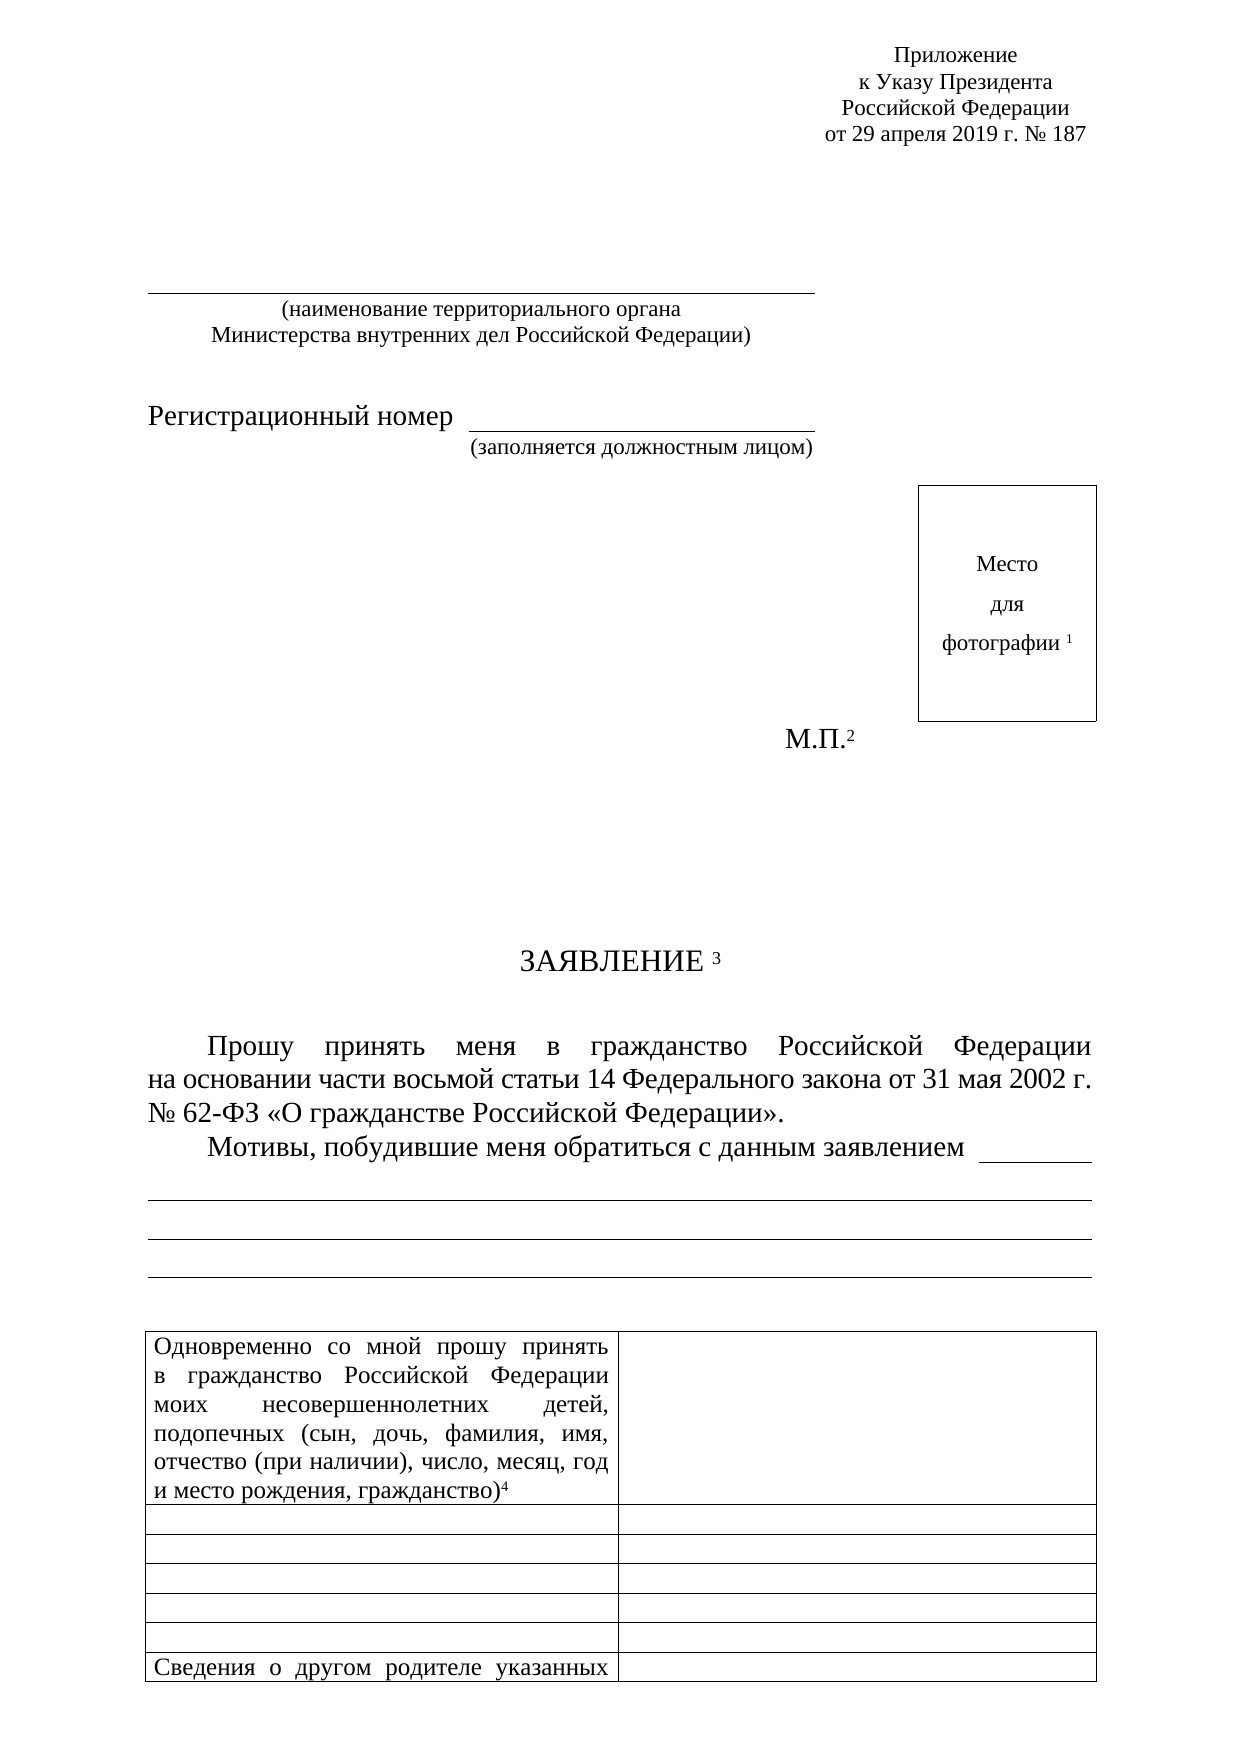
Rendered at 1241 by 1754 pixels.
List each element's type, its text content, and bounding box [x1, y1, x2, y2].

text (наименование территориального органа Министерства внутренних дел Российской Федерации) [148, 294, 815, 348]
table_cell [619, 1653, 1096, 1681]
text к Указу Президента Российской Федерации от 29 апреля 2019 г. № 187 [819, 68, 1092, 147]
table_cell [146, 1505, 618, 1533]
table_cell [146, 1535, 618, 1563]
table_cell [146, 1594, 618, 1622]
table_header [145, 485, 918, 721]
table_cell [619, 1535, 1096, 1563]
table_header Место для фотографии 1 [919, 486, 1096, 721]
text (заполняется должностным лицом) [468, 432, 815, 460]
table_cell [619, 1623, 1096, 1652]
table_cell [619, 1564, 1096, 1593]
text ЗАЯВЛЕНИЕ 3 [148, 942, 1092, 978]
text Мотивы, побудившие меня обратиться с данным заявлением [148, 1129, 1092, 1162]
table_cell [146, 1623, 618, 1652]
table_header Одновременно со мной прошу принять в гражданство Российской Федерации моих несовершеннолетних детей, подопечных (сын, дочь, фамилия, имя, отчество (при наличии), число, месяц, год и место рождения, гражданство)4 [146, 1332, 618, 1504]
table_header [619, 1332, 1096, 1504]
table_cell [619, 1594, 1096, 1622]
text М.П.2 [785, 721, 1092, 755]
table_cell Сведения о другом родителе указанных [146, 1653, 618, 1681]
table_cell [619, 1505, 1096, 1533]
table_cell [146, 1564, 618, 1593]
text Прошу принять меня в гражданство Российской Федерации на основании части восьмой статьи 14 Федерального закона от 31 мая 2002 г. № 62-ФЗ «О гражданстве Российской Федерации». [148, 1028, 1092, 1129]
text Приложение [819, 41, 1092, 68]
text Регистрационный номер [148, 398, 815, 431]
